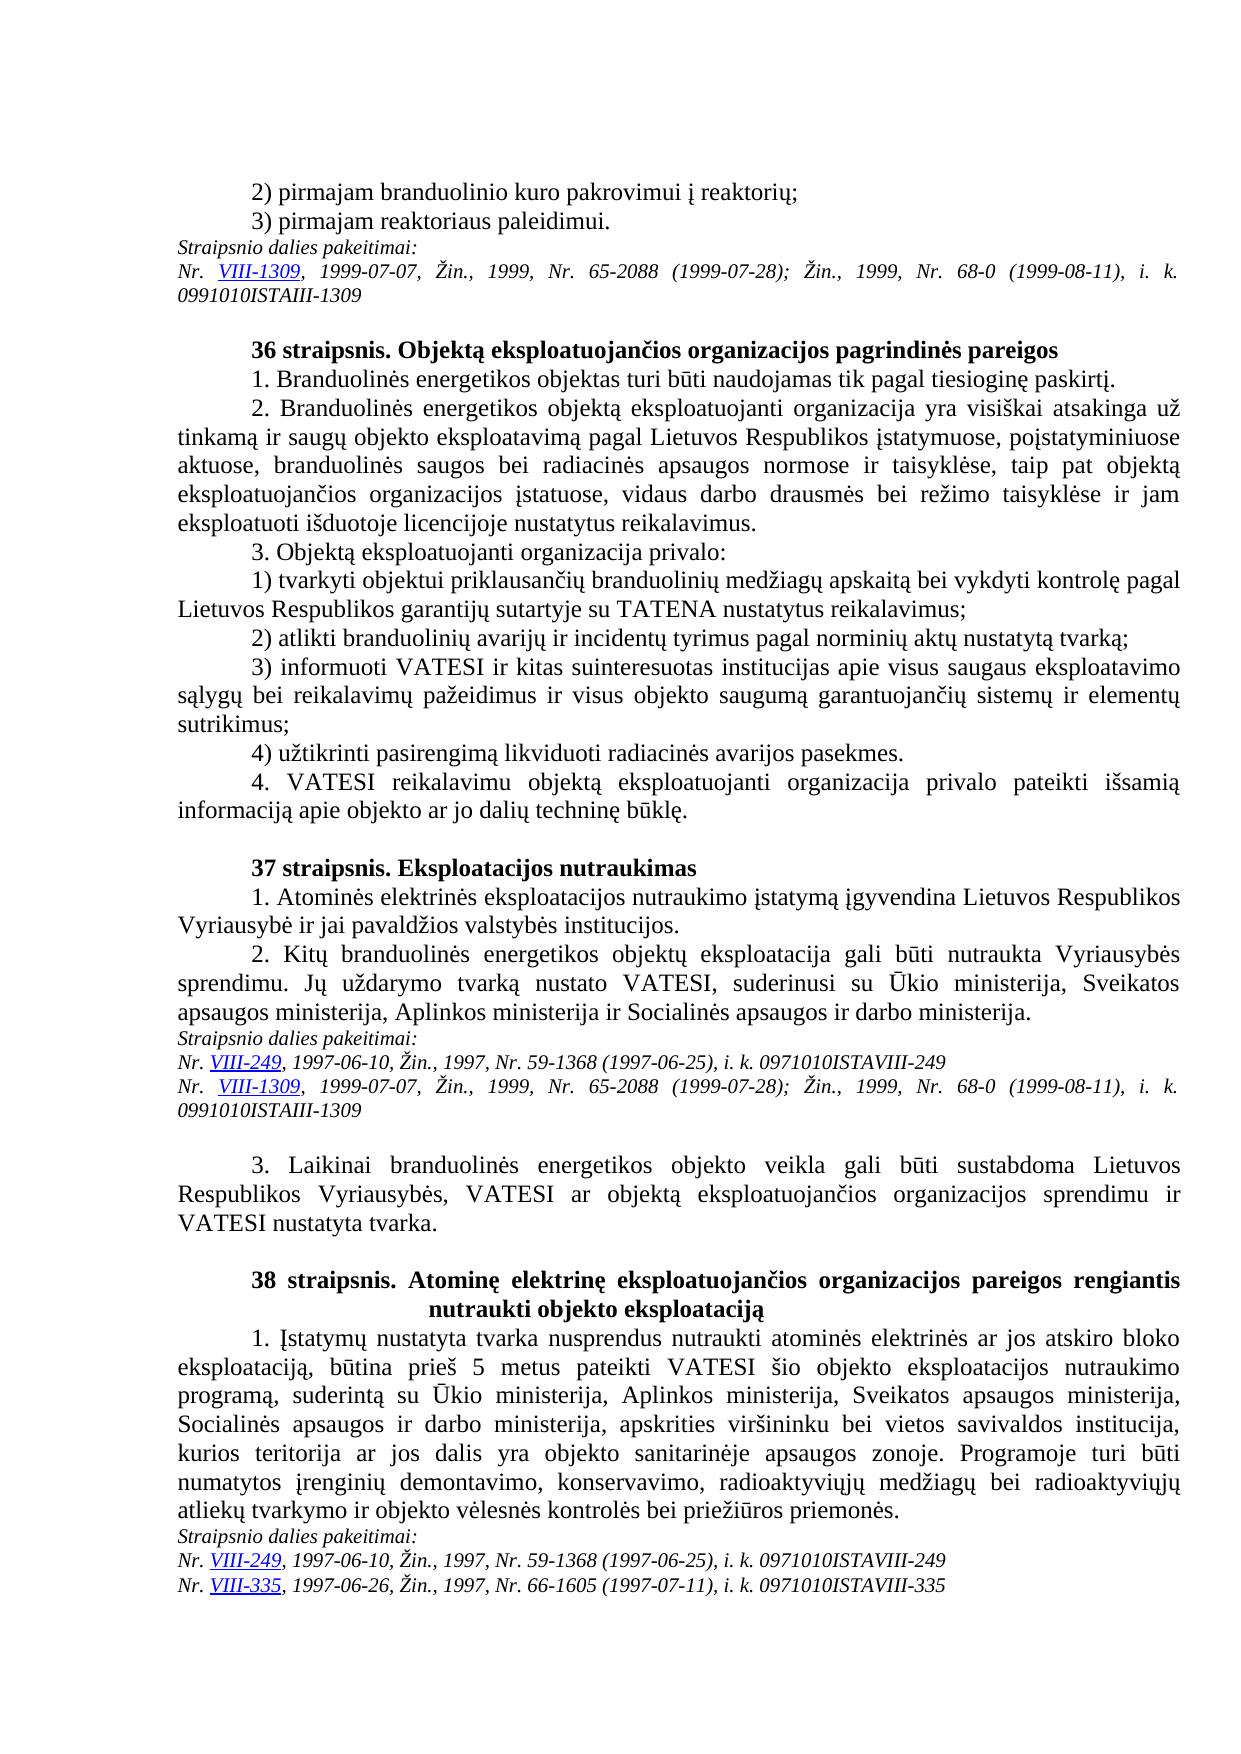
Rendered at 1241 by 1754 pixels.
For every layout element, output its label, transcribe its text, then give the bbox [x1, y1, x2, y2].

text 2. Branduolinės energetikos objektą eksploatuojanti organizacija yra visiškai atsakinga už tinkamą ir saugų objekto eksploatavimą pagal Lietuvos Respublikos įstatymuose, poįstatyminiuose aktuose, branduolinės saugos bei radiacinės apsaugos normose ir taisyklėse, taip pat objektą eksploatuojančios organizacijos įstatuose, vidaus darbo drausmės bei režimo taisyklėse ir jam eksploatuoti išduotoje licencijoje nustatytus reikalavimus. [177, 393, 1181, 537]
text 38 straipsnis. Atominę elektrinę eksploatuojančios organizacijos pareigos rengiantis nutraukti objekto eksploataciją [251, 1266, 1181, 1323]
text 36 straipsnis. Objektą eksploatuojančios organizacijos pagrindinės pareigos [177, 336, 1181, 364]
text Nr. VIII-1309, 1999-07-07, Žin., 1999, Nr. 65-2088 (1999-07-28); Žin., 1999, Nr. 68-0 (1999-08-11), i. k. 0991010ISTAIII-1309 [177, 1074, 1181, 1122]
text Straipsnio dalies pakeitimai: [177, 235, 1181, 259]
text 1. Įstatymų nustatyta tvarka nusprendus nutraukti atominės elektrinės ar jos atskiro bloko eksploataciją, būtina prieš 5 metus pateikti VATESI šio objekto eksploatacijos nutraukimo programą, suderintą su Ūkio ministerija, Aplinkos ministerija, Sveikatos apsaugos ministerija, Socialinės apsaugos ir darbo ministerija, apskrities viršininku bei vietos savivaldos institucija, kurios teritorija ar jos dalis yra objekto sanitarinėje apsaugos zonoje. Programoje turi būti numatytos įrenginių demontavimo, konservavimo, radioaktyviųjų medžiagų bei radioaktyviųjų atliekų tvarkymo ir objekto vėlesnės kontrolės bei priežiūros priemonės. [177, 1323, 1181, 1524]
text 37 straipsnis. Eksploatacijos nutraukimas [177, 853, 1181, 882]
text 2) atlikti branduolinių avarijų ir incidentų tyrimus pagal norminių aktų nustatytą tvarką; [177, 623, 1181, 652]
text 3) informuoti VATESI ir kitas suinteresuotas institucijas apie visus saugaus eksploatavimo sąlygų bei reikalavimų pažeidimus ir visus objekto saugumą garantuojančių sistemų ir elementų sutrikimus; [177, 652, 1181, 738]
text 4) užtikrinti pasirengimą likviduoti radiacinės avarijos pasekmes. [177, 738, 1181, 767]
text 3. Laikinai branduolinės energetikos objekto veikla gali būti sustabdoma Lietuvos Respublikos Vyriausybės, VATESI ar objektą eksploatuojančios organizacijos sprendimu ir VATESI nustatyta tvarka. [177, 1151, 1181, 1237]
text Nr. VIII-1309, 1999-07-07, Žin., 1999, Nr. 65-2088 (1999-07-28); Žin., 1999, Nr. 68-0 (1999-08-11), i. k. 0991010ISTAIII-1309 [177, 259, 1181, 307]
text 2) pirmajam branduolinio kuro pakrovimui į reaktorių; [177, 177, 1181, 206]
text 3) pirmajam reaktoriaus paleidimui. [177, 206, 1181, 235]
text 2. Kitų branduolinės energetikos objektų eksploatacija gali būti nutraukta Vyriausybės sprendimu. Jų uždarymo tvarką nustato VATESI, suderinusi su Ūkio ministerija, Sveikatos apsaugos ministerija, Aplinkos ministerija ir Socialinės apsaugos ir darbo ministerija. [177, 939, 1181, 1026]
text Straipsnio dalies pakeitimai: [177, 1524, 1181, 1548]
text Nr. VIII-249, 1997-06-10, Žin., 1997, Nr. 59-1368 (1997-06-25), i. k. 0971010ISTAVIII-249 [177, 1548, 1181, 1572]
text Straipsnio dalies pakeitimai: [177, 1026, 1181, 1050]
text 3. Objektą eksploatuojanti organizacija privalo: [177, 537, 1181, 566]
text 1. Atominės elektrinės eksploatacijos nutraukimo įstatymą įgyvendina Lietuvos Respublikos Vyriausybė ir jai pavaldžios valstybės institucijos. [177, 882, 1181, 939]
text Nr. VIII-249, 1997-06-10, Žin., 1997, Nr. 59-1368 (1997-06-25), i. k. 0971010ISTAVIII-249 [177, 1050, 1181, 1074]
text 4. VATESI reikalavimu objektą eksploatuojanti organizacija privalo pateikti išsamią informaciją apie objekto ar jo dalių techninę būklę. [177, 767, 1181, 824]
text 1. Branduolinės energetikos objektas turi būti naudojamas tik pagal tiesioginę paskirtį. [177, 364, 1181, 393]
text Nr. VIII-335, 1997-06-26, Žin., 1997, Nr. 66-1605 (1997-07-11), i. k. 0971010ISTAVIII-335 [177, 1572, 1181, 1597]
text 1) tvarkyti objektui priklausančių branduolinių medžiagų apskaitą bei vykdyti kontrolę pagal Lietuvos Respublikos garantijų sutartyje su TATENA nustatytus reikalavimus; [177, 566, 1181, 623]
